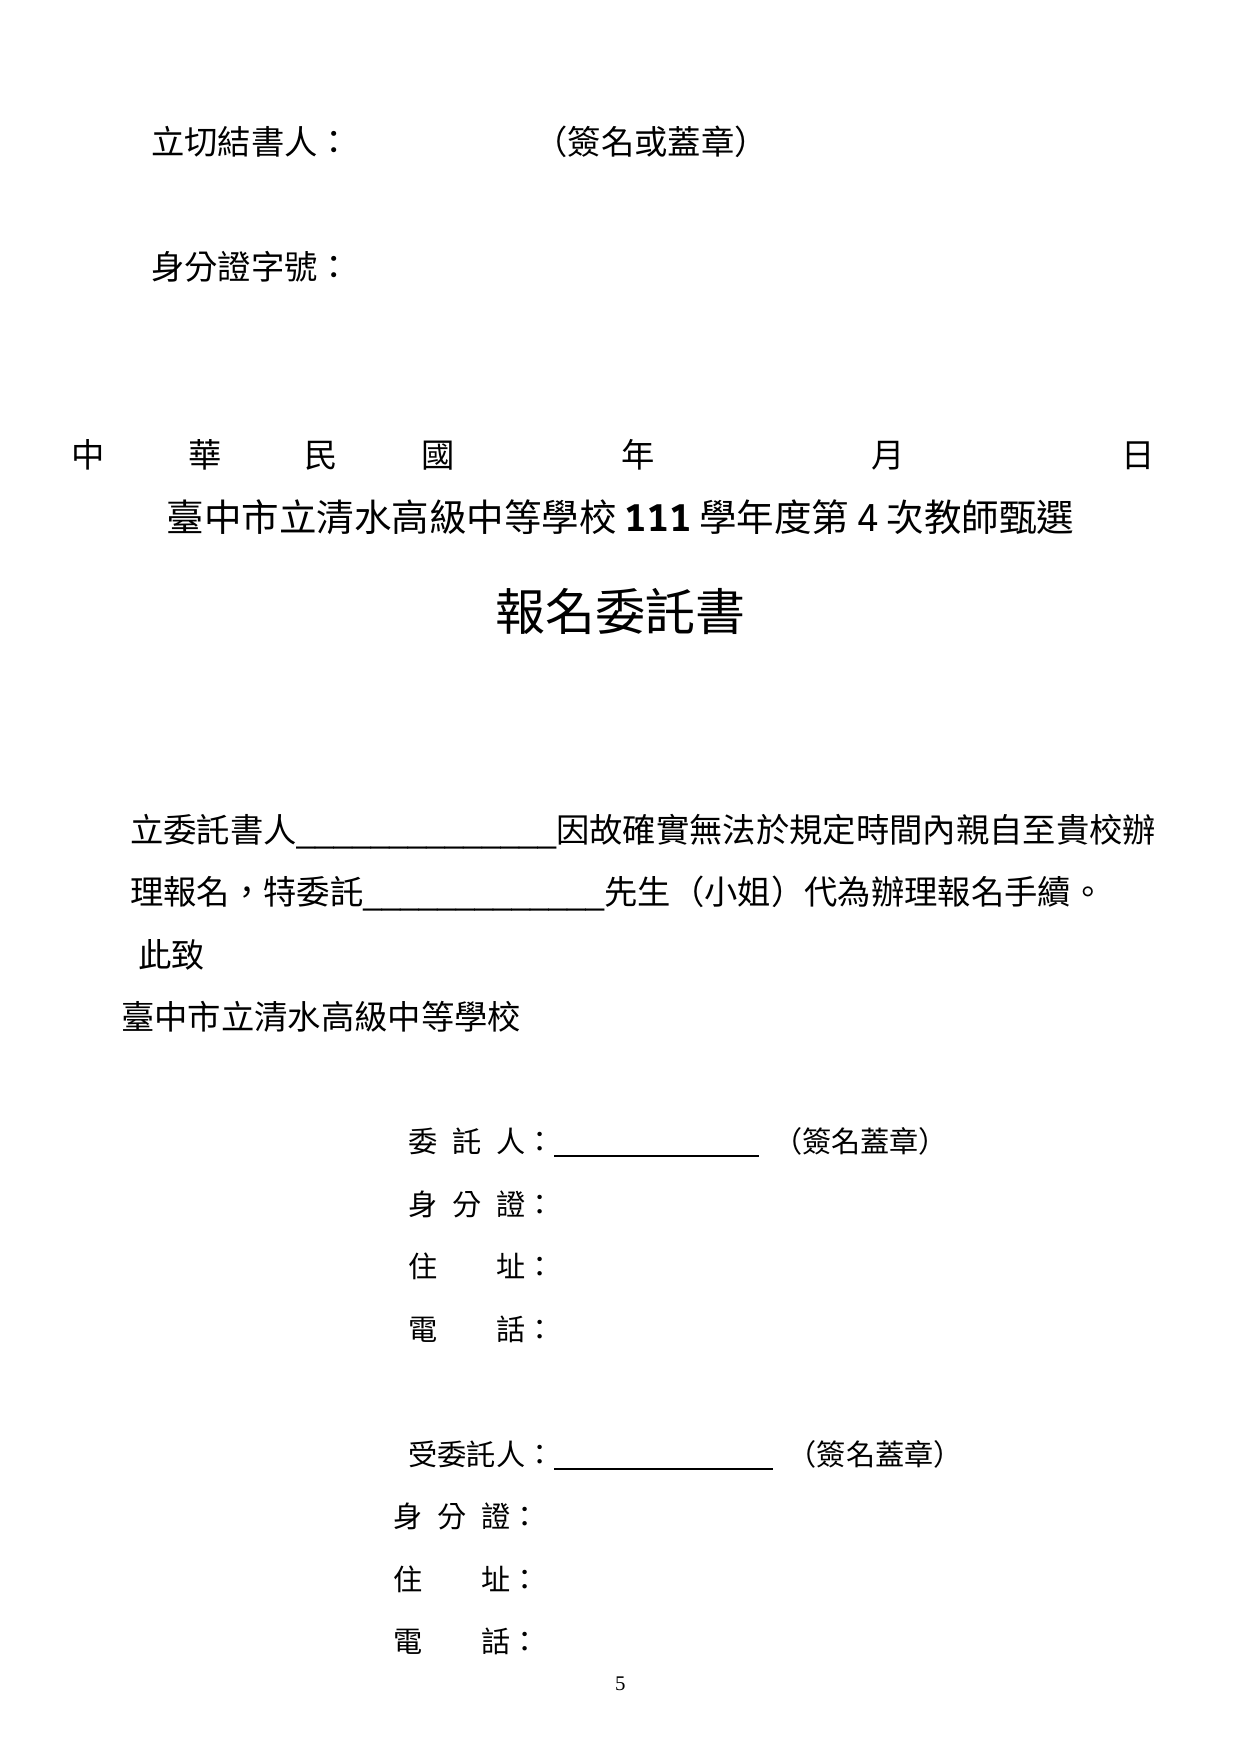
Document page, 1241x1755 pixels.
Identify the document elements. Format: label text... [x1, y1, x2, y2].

text 立切結書人： （簽名或蓋章） [71, 98, 1169, 161]
text 受委託人： （簽名蓋章） [321, 1411, 1169, 1473]
text 中 華 民 國 年 月 日 [71, 411, 1169, 473]
text 身 分 證： [321, 1473, 1169, 1536]
text 委 託 人： （簽名蓋章） [321, 1098, 1169, 1161]
text 身 分 證： [321, 1161, 1169, 1223]
text 立委託書人______________因故確實無法於規定時間內親自至貴校辦理報名，特委託_____________先生（小姐）代為辦理報名手續。 [130, 786, 1169, 911]
text 此致 [71, 911, 1169, 973]
text 住 址： [321, 1536, 1169, 1598]
text 電 話： [321, 1598, 1169, 1661]
text 電 話： [321, 1286, 1169, 1348]
text 報名委託書 [71, 536, 1169, 661]
text 身分證字號： [71, 223, 1169, 286]
text 臺中市立清水高級中等學校 [71, 973, 1169, 1036]
text 住 址： [321, 1223, 1169, 1286]
text 臺中市立清水高級中等學校111學年度第4次教師甄選 [71, 473, 1169, 536]
